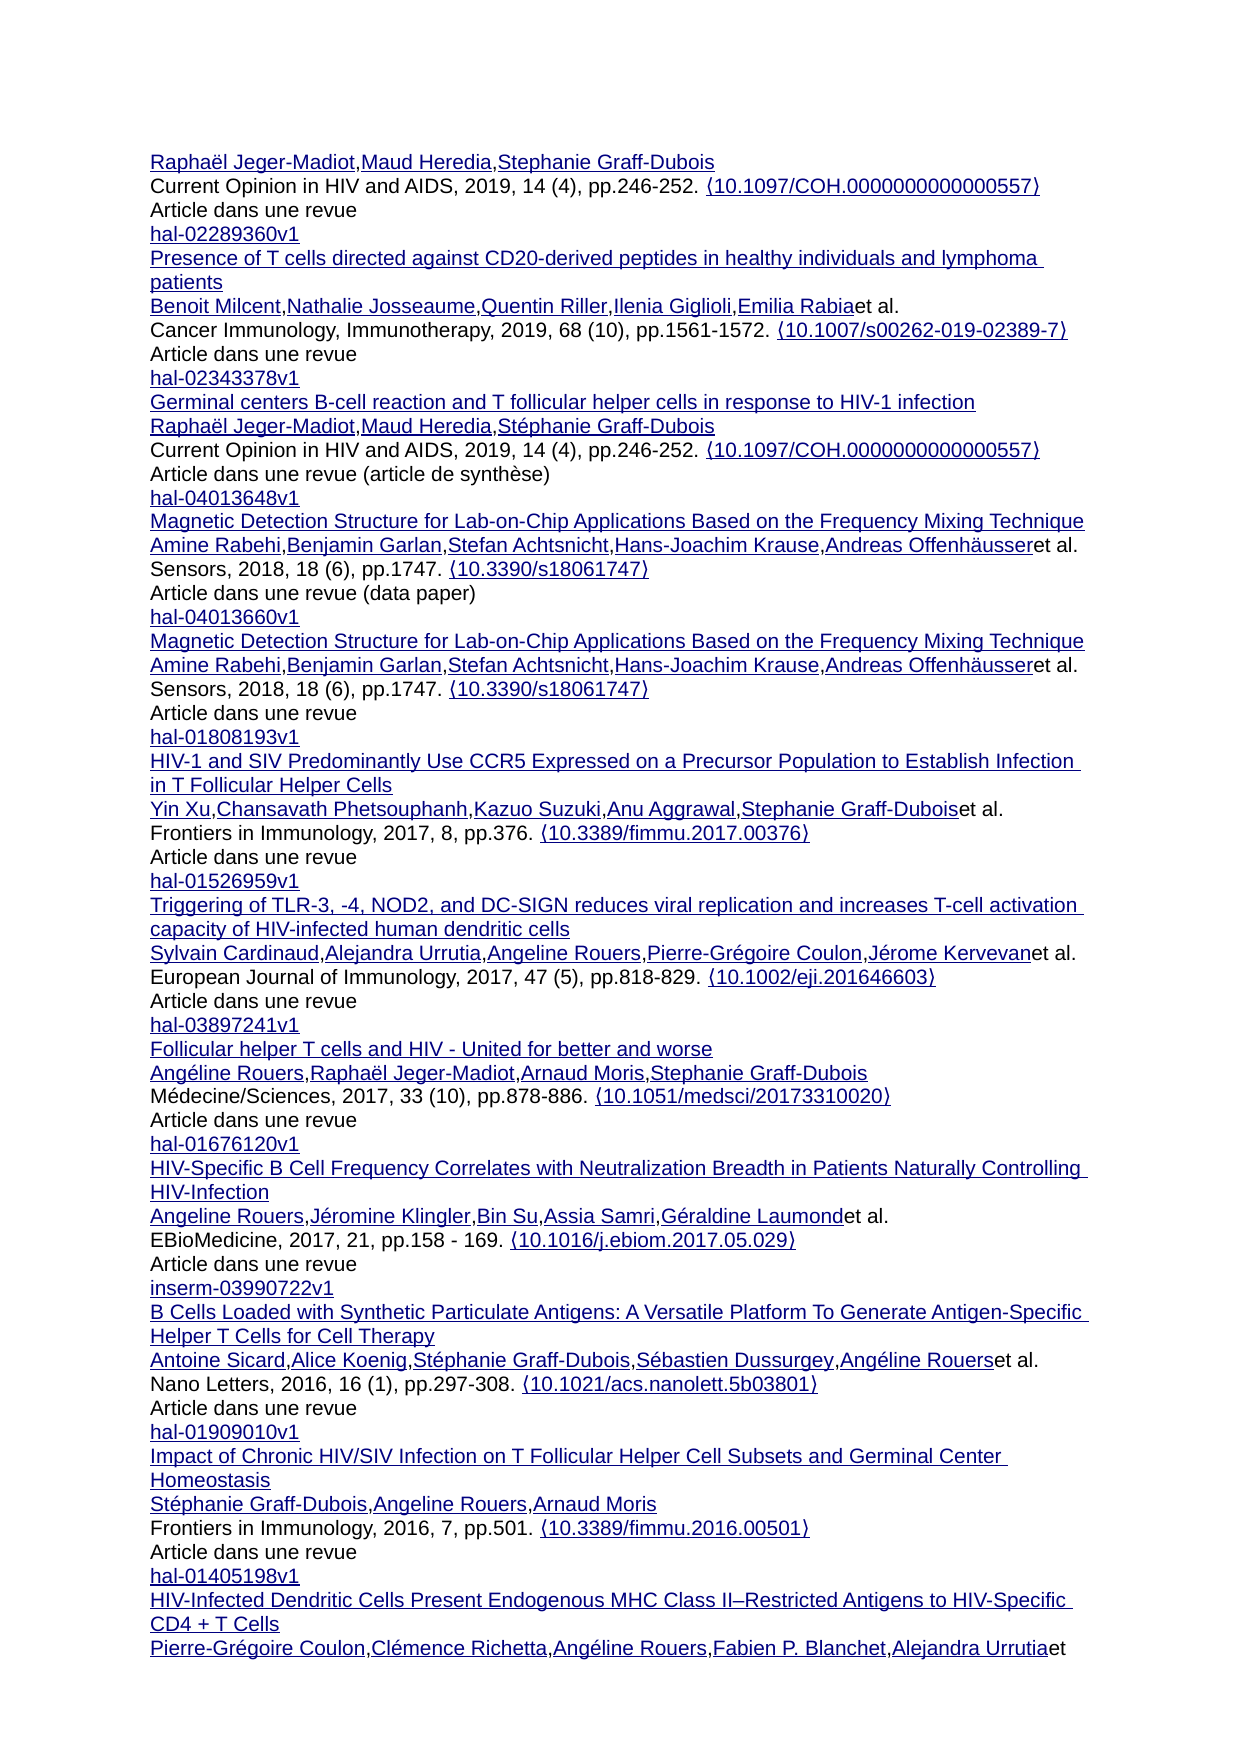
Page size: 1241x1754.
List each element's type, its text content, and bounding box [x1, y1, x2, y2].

table_cell Magnetic Detection Structure for Lab-on-Chip Applications Based on the Frequency Mixing Technique Amine Rabehi,Benjamin Garlan,Stefan Achtsnicht,Hans-Joachim Krause,Andreas Offenhäusseret al. Sensors, 2018, 18 (6), pp.1747. ⟨10.3390/s18061747⟩ Article dans une revue hal-01808193v1 [150, 629, 1090, 749]
table_cell Impact of Chronic HIV/SIV Infection on T Follicular Helper Cell Subsets and Germinal Center Homeostasis Stéphanie Graff-Dubois,Angeline Rouers,Arnaud Moris Frontiers in Immunology, 2016, 7, pp.501. ⟨10.3389/fimmu.2016.00501⟩ Article dans une revue hal-01405198v1 [150, 1444, 1090, 1587]
table_cell Germinal centers B-cell reaction and T follicular helper cells in response to HIV-1 infection Raphaël Jeger-Madiot,Maud Heredia,Stéphanie Graff-Dubois Current Opinion in HIV and AIDS, 2019, 14 (4), pp.246-252. ⟨10.1097/COH.0000000000000557⟩ Article dans une revue (article de synthèse) hal-04013648v1 [150, 390, 1090, 509]
table_cell Triggering of TLR-3, -4, NOD2, and DC-SIGN reduces viral replication and increases T-cell activation capacity of HIV-infected human dendritic cells Sylvain Cardinaud,Alejandra Urrutia,Angeline Rouers,Pierre-Grégoire Coulon,Jérome Kervevanet al. European Journal of Immunology, 2017, 47 (5), pp.818-829. ⟨10.1002/eji.201646603⟩ Article dans une revue hal-03897241v1 [150, 893, 1090, 1036]
table_cell HIV-Infected Dendritic Cells Present Endogenous MHC Class II–Restricted Antigens to HIV-Specific CD4 + T Cells Pierre-Grégoire Coulon,Clémence Richetta,Angéline Rouers,Fabien P. Blanchet,Alejandra Urrutiaet [150, 1588, 1090, 1659]
table_cell HIV-1 and SIV Predominantly Use CCR5 Expressed on a Precursor Population to Establish Infection in T Follicular Helper Cells Yin Xu,Chansavath Phetsouphanh,Kazuo Suzuki,Anu Aggrawal,Stephanie Graff-Duboiset al. Frontiers in Immunology, 2017, 8, pp.376. ⟨10.3389/fimmu.2017.00376⟩ Article dans une revue hal-01526959v1 [150, 749, 1090, 893]
table_cell B Cells Loaded with Synthetic Particulate Antigens: A Versatile Platform To Generate Antigen-Specific Helper T Cells for Cell Therapy Antoine Sicard,Alice Koenig,Stéphanie Graff-Dubois,Sébastien Dussurgey,Angéline Rouerset al. Nano Letters, 2016, 16 (1), pp.297-308. ⟨10.1021/acs.nanolett.5b03801⟩ Article dans une revue hal-01909010v1 [150, 1300, 1090, 1444]
table_cell Magnetic Detection Structure for Lab-on-Chip Applications Based on the Frequency Mixing Technique Amine Rabehi,Benjamin Garlan,Stefan Achtsnicht,Hans-Joachim Krause,Andreas Offenhäusseret al. Sensors, 2018, 18 (6), pp.1747. ⟨10.3390/s18061747⟩ Article dans une revue (data paper) hal-04013660v1 [150, 509, 1090, 629]
table_cell Raphaël Jeger-Madiot,Maud Heredia,Stephanie Graff-Dubois Current Opinion in HIV and AIDS, 2019, 14 (4), pp.246-252. ⟨10.1097/COH.0000000000000557⟩ Article dans une revue hal-02289360v1 [150, 150, 1090, 246]
table_cell HIV-Specific B Cell Frequency Correlates with Neutralization Breadth in Patients Naturally Controlling HIV-Infection Angeline Rouers,Jéromine Klingler,Bin Su,Assia Samri,Géraldine Laumondet al. EBioMedicine, 2017, 21, pp.158 - 169. ⟨10.1016/j.ebiom.2017.05.029⟩ Article dans une revue inserm-03990722v1 [150, 1156, 1090, 1300]
table_cell Presence of T cells directed against CD20-derived peptides in healthy individuals and lymphoma patients Benoit Milcent,Nathalie Josseaume,Quentin Riller,Ilenia Giglioli,Emilia Rabiaet al. Cancer Immunology, Immunotherapy, 2019, 68 (10), pp.1561-1572. ⟨10.1007/s00262-019-02389-7⟩ Article dans une revue hal-02343378v1 [150, 246, 1090, 389]
table_cell Follicular helper T cells and HIV - United for better and worse Angéline Rouers,Raphaël Jeger-Madiot,Arnaud Moris,Stephanie Graff-Dubois Médecine/Sciences, 2017, 33 (10), pp.878-886. ⟨10.1051/medsci/20173310020⟩ Article dans une revue hal-01676120v1 [150, 1036, 1090, 1156]
